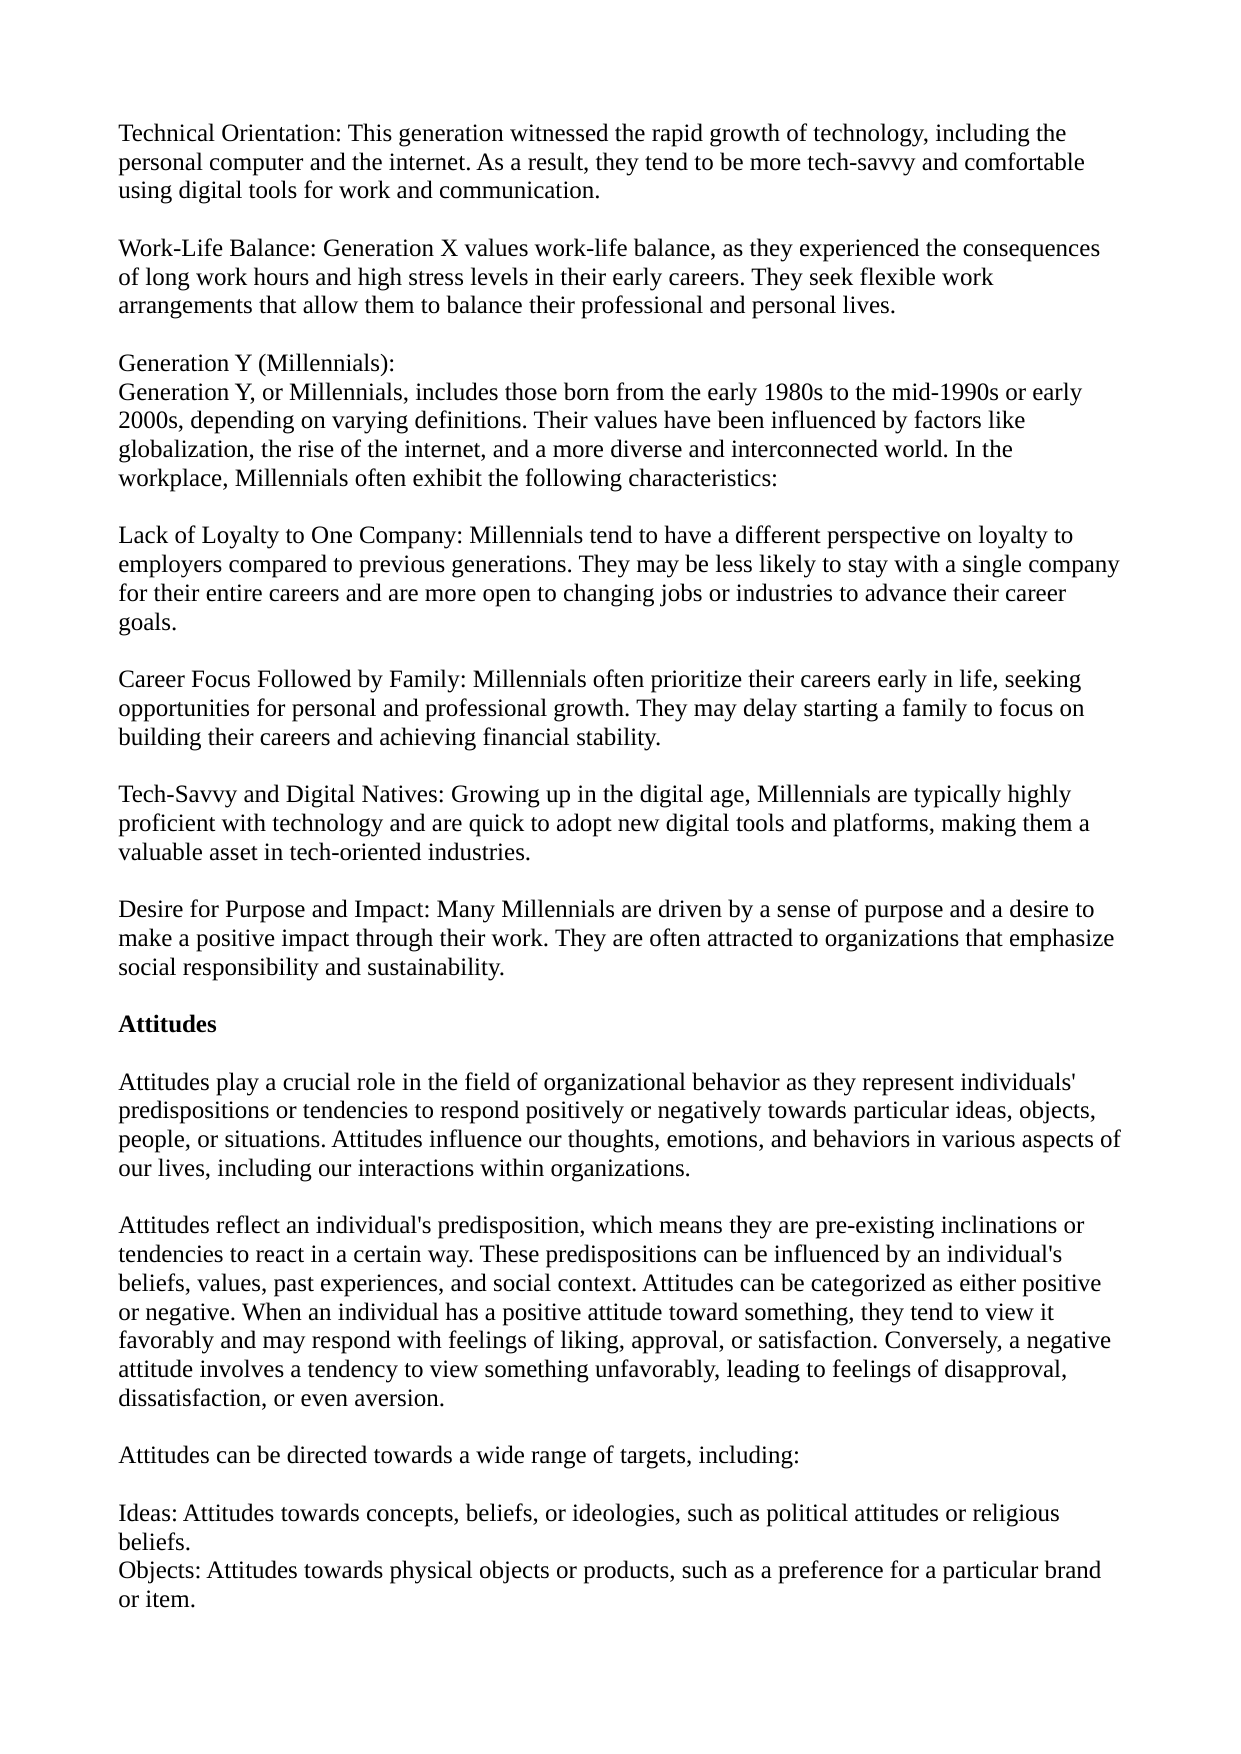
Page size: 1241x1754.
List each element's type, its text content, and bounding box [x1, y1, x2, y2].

text Career Focus Followed by Family: Millennials often prioritize their careers early in life, seeking opportunities for personal and professional growth. They may delay starting a family to focus on building their careers and achieving financial stability. [118, 664, 1122, 751]
text Ideas: Attitudes towards concepts, beliefs, or ideologies, such as political attitudes or religious beliefs. [118, 1498, 1122, 1556]
text Attitudes can be directed towards a wide range of targets, including: [118, 1441, 1122, 1469]
text Attitudes reflect an individual's predisposition, which means they are pre-existing inclinations or tendencies to react in a certain way. These predispositions can be influenced by an individual's beliefs, values, past experiences, and social context. Attitudes can be categorized as either positive or negative. When an individual has a positive attitude toward something, they tend to view it favorably and may respond with feelings of liking, approval, or satisfaction. Conversely, a negative attitude involves a tendency to view something unfavorably, leading to feelings of disapproval, dissatisfaction, or even aversion. [118, 1211, 1122, 1412]
text Desire for Purpose and Impact: Many Millennials are driven by a sense of purpose and a desire to make a positive impact through their work. They are often attracted to organizations that emphasize social responsibility and sustainability. [118, 894, 1122, 981]
text Objects: Attitudes towards physical objects or products, such as a preference for a particular brand or item. [118, 1556, 1122, 1613]
text Technical Orientation: This generation witnessed the rapid growth of technology, including the personal computer and the internet. As a result, they tend to be more tech-savvy and comfortable using digital tools for work and communication. [118, 118, 1122, 204]
text Generation Y (Millennials): [118, 348, 1122, 377]
text Attitudes [118, 1009, 1122, 1038]
text Generation Y, or Millennials, includes those born from the early 1980s to the mid-1990s or early 2000s, depending on varying definitions. Their values have been influenced by factors like globalization, the rise of the internet, and a more diverse and interconnected world. In the workplace, Millennials often exhibit the following characteristics: [118, 377, 1122, 492]
text Work-Life Balance: Generation X values work-life balance, as they experienced the consequences of long work hours and high stress levels in their early careers. They seek flexible work arrangements that allow them to balance their professional and personal lives. [118, 233, 1122, 319]
text Tech-Savvy and Digital Natives: Growing up in the digital age, Millennials are typically highly proficient with technology and are quick to adopt new digital tools and platforms, making them a valuable asset in tech-oriented industries. [118, 779, 1122, 866]
text Lack of Loyalty to One Company: Millennials tend to have a different perspective on loyalty to employers compared to previous generations. They may be less likely to stay with a single company for their entire careers and are more open to changing jobs or industries to advance their career goals. [118, 521, 1122, 636]
text Attitudes play a crucial role in the field of organizational behavior as they represent individuals' predispositions or tendencies to respond positively or negatively towards particular ideas, objects, people, or situations. Attitudes influence our thoughts, emotions, and behaviors in various aspects of our lives, including our interactions within organizations. [118, 1067, 1122, 1182]
